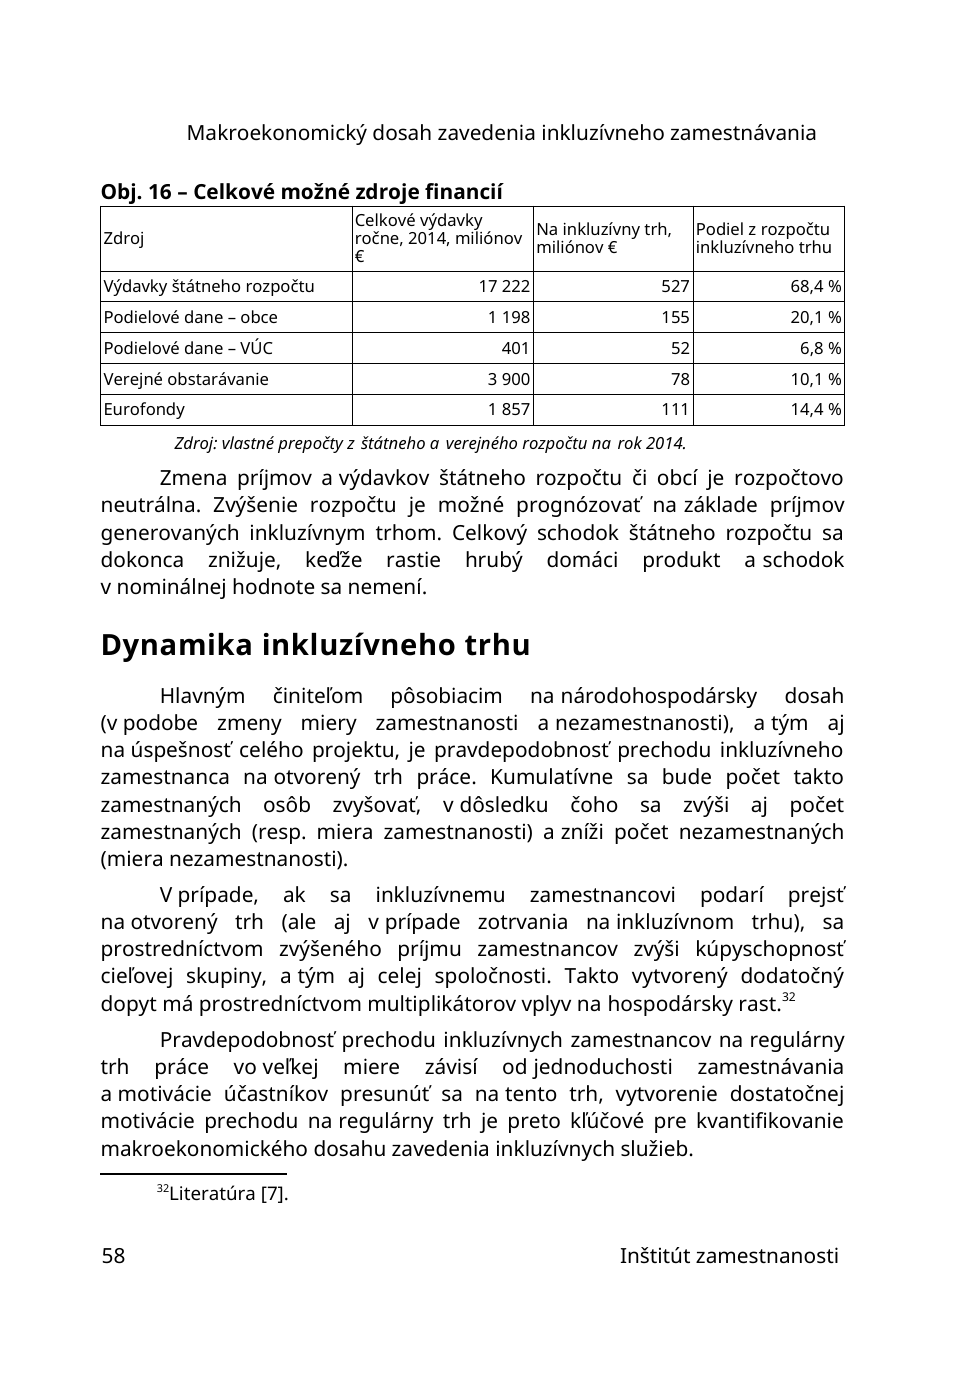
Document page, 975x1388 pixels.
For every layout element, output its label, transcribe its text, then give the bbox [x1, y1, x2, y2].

table_cell 17 222 [353, 272, 533, 301]
table_header Zdroj [101, 207, 352, 271]
table_header Podiel z rozpočtu inkluzívneho trhu [694, 207, 844, 271]
table_cell 401 [353, 333, 533, 363]
table_cell 6,8 % [694, 333, 844, 363]
table_cell Podielové dane – obce [101, 302, 352, 332]
text Zdroj: vlastné prepočty z štátneho a verejného rozpočtu na rok 2014. [174, 428, 844, 455]
list Celkové možné zdroje financií [100, 177, 844, 206]
table_header Na inkluzívny trh, miliónov € [534, 207, 693, 271]
table_cell 20,1 % [694, 302, 844, 332]
table_cell Eurofondy [101, 395, 352, 425]
text Literatúra [7]. [100, 1180, 844, 1206]
table_cell 14,4 % [694, 395, 844, 425]
table_cell 68,4 % [694, 272, 844, 301]
table_cell 10,1 % [694, 364, 844, 394]
table_cell 527 [534, 272, 693, 301]
table_cell 1 857 [353, 395, 533, 425]
table_cell Podielové dane – VÚC [101, 333, 352, 363]
table_cell 3 900 [353, 364, 533, 394]
subtitle Dynamika inkluzívneho trhu [100, 624, 844, 664]
table_header Celkové výdavky ročne, 2014, miliónov € [353, 207, 533, 271]
table_cell Verejné obstarávanie [101, 364, 352, 394]
table_cell 155 [534, 302, 693, 332]
text Zmena príjmov a výdavkov štátneho rozpočtu či obcí je rozpočtovo neutrálna. Zvýšenie rozpočtu je možné prognózovať na základe príjmov generovaných inkluzívnym trhom. Celkový schodok štátneho rozpočtu sa dokonca znižuje, keďže rastie hrubý domáci produkt a schodok v nominálnej hodnote sa nemení. [100, 464, 844, 600]
text Pravdepodobnosť prechodu inkluzívnych zamestnancov na regulárny trh práce vo veľkej miere závisí od jednoduchosti zamestnávania a motivácie účastníkov presunúť sa na tento trh, vytvorenie dostatočnej motivácie prechodu na regulárny trh je preto kľúčové pre kvantifikovanie makroekonomického dosahu zavedenia inkluzívnych služieb. [100, 1026, 844, 1161]
table_cell 1 198 [353, 302, 533, 332]
table_cell 78 [534, 364, 693, 394]
table_cell 111 [534, 395, 693, 425]
table_cell Výdavky štátneho rozpočtu [101, 272, 352, 301]
text V prípade, ak sa inkluzívnemu zamestnancovi podarí prejsť na otvorený trh (ale aj v prípade zotrvania na inkluzívnom trhu), sa prostredníctvom zvýšeného príjmu zamestnancov zvýši kúpyschopnosť cieľovej skupiny, a tým aj celej spoločnosti. Takto vytvorený dodatočný dopyt má prostredníctvom multiplikátorov vplyv na hospodársky rast. [100, 881, 844, 1017]
table_cell 52 [534, 333, 693, 363]
text Hlavným činiteľom pôsobiacim na národohospodársky dosah (v podobe zmeny miery zamestnanosti a nezamestnanosti), a tým aj na úspešnosť celého projektu, je pravdepodobnosť prechodu inkluzívneho zamestnanca na otvorený trh práce. Kumulatívne sa bude počet takto zamestnaných osôb zvyšovať, v dôsledku čoho sa zvýši aj počet zamestnaných (resp. miera zamestnanosti) a zníži počet nezamestnaných (miera nezamestnanosti). [100, 682, 844, 872]
